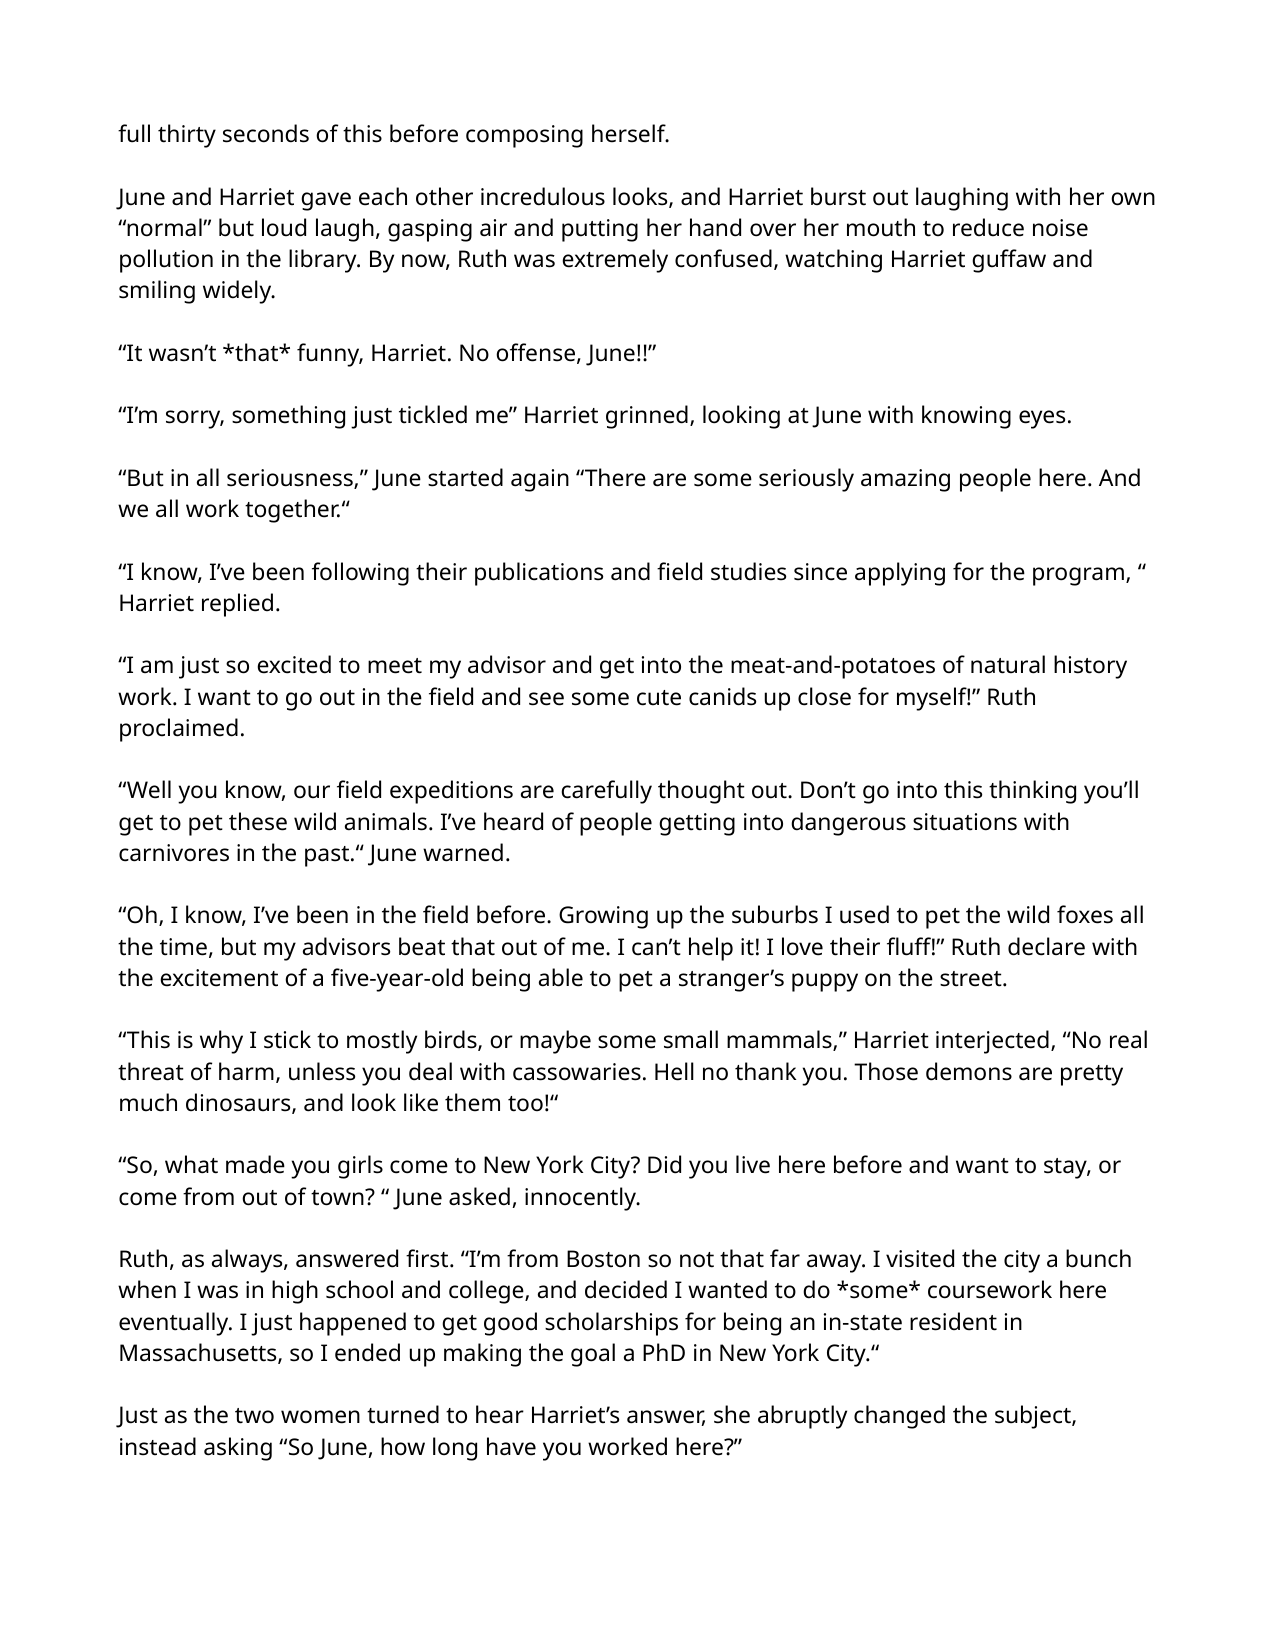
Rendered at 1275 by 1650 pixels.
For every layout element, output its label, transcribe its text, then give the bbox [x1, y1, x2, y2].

text “So, what made you girls come to New York City? Did you live here before and want to stay, or come from out of town? “ June asked, innocently. [118, 1149, 1157, 1212]
text “Oh, I know, I’ve been in the field before. Growing up the suburbs I used to pet the wild foxes all the time, but my advisors beat that out of me. I can’t help it! I love their fluff!” Ruth declare with the excitement of a five-year-old being able to pet a stranger’s puppy on the street. [118, 899, 1157, 993]
text June and Harriet gave each other incredulous looks, and Harriet burst out laughing with her own “normal” but loud laugh, gasping air and putting her hand over her mouth to reduce noise pollution in the library. By now, Ruth was extremely confused, watching Harriet guffaw and smiling widely. [118, 181, 1157, 306]
text “This is why I stick to mostly birds, or maybe some small mammals,” Harriet interjected, “No real threat of harm, unless you deal with cassowaries. Hell no thank you. Those demons are pretty much dinosaurs, and look like them too!“ [118, 1024, 1157, 1118]
text “I’m sorry, something just tickled me” Harriet grinned, looking at June with knowing eyes. [118, 399, 1157, 431]
text Just as the two women turned to hear Harriet’s answer, she abruptly changed the subject, instead asking “So June, how long have you worked here?” [118, 1399, 1157, 1462]
text “I know, I’ve been following their publications and field studies since applying for the program, “ Harriet replied. [118, 556, 1157, 618]
text full thirty seconds of this before composing herself. [118, 118, 1157, 181]
text “Well you know, our field expeditions are carefully thought out. Don’t go into this thinking you’ll get to pet these wild animals. I’ve heard of people getting into dangerous situations with carnivores in the past.“ June warned. [118, 774, 1157, 868]
text Ruth, as always, answered first. “I’m from Boston so not that far away. I visited the city a bunch when I was in high school and college, and decided I wanted to do *some* coursework here eventually. I just happened to get good scholarships for being an in-state resident in Massachusetts, so I ended up making the goal a PhD in New York City.“ [118, 1243, 1157, 1368]
text “I am just so excited to meet my advisor and get into the meat-and-potatoes of natural history work. I want to go out in the field and see some cute canids up close for myself!” Ruth proclaimed. [118, 649, 1157, 743]
text “But in all seriousness,” June started again “There are some seriously amazing people here. And we all work together.“ [118, 462, 1157, 524]
text “It wasn’t *that* funny, Harriet. No offense, June!!” [118, 337, 1157, 368]
